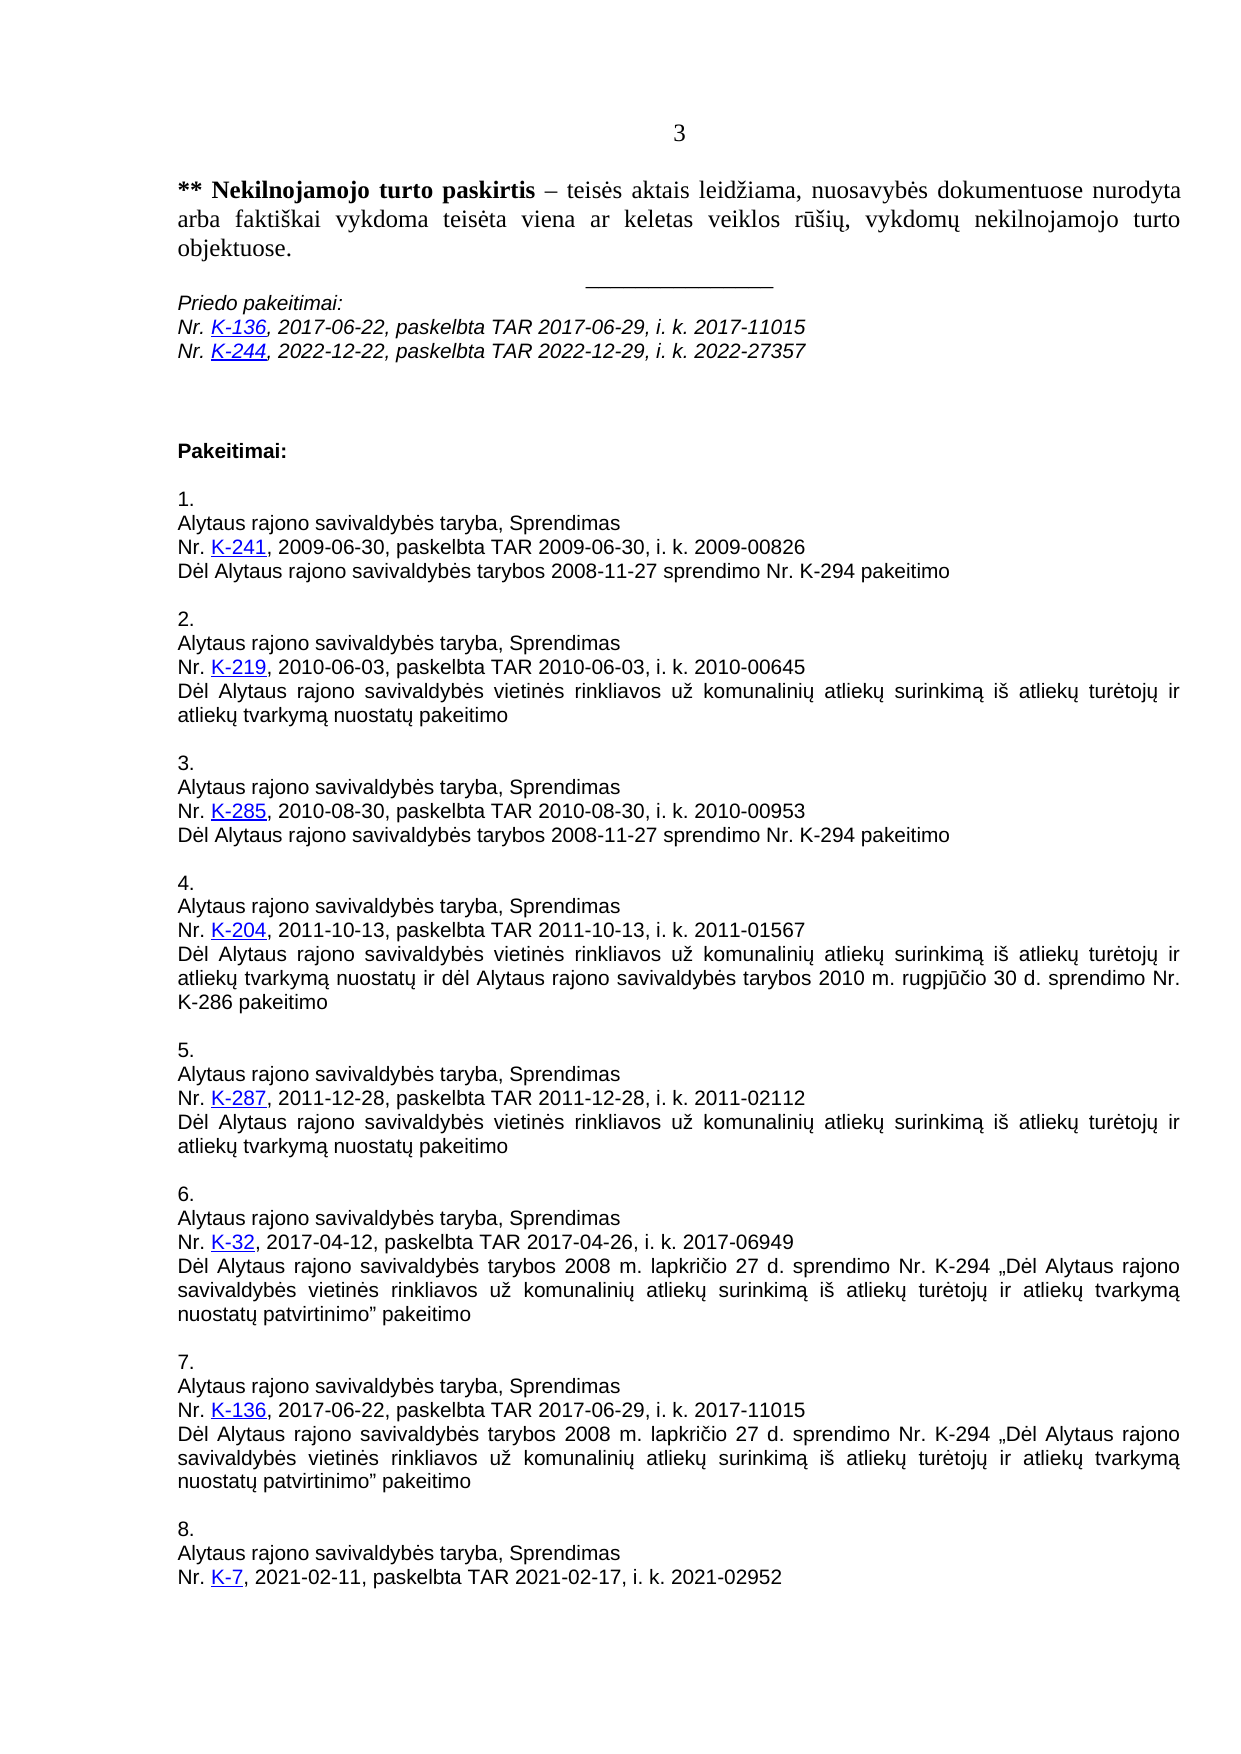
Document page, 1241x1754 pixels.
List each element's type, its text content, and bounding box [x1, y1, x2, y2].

text Dėl Alytaus rajono savivaldybės vietinės rinkliavos už komunalinių atliekų surinkimą iš atliekų turėtojų ir atliekų tvarkymą nuostatų ir dėl Alytaus rajono savivaldybės tarybos 2010 m. rugpjūčio 30 d. sprendimo Nr. K-286 pakeitimo [177, 942, 1181, 1014]
text 3. [177, 751, 1181, 774]
text Nr. K-244, 2022-12-22, paskelbta TAR 2022-12-29, i. k. 2022-27357 [177, 338, 1181, 362]
text 2. [177, 607, 1181, 631]
text 7. [177, 1349, 1181, 1373]
text Nr. K-204, 2011-10-13, paskelbta TAR 2011-10-13, i. k. 2011-01567 [177, 918, 1181, 942]
text 6. [177, 1182, 1181, 1206]
text Dėl Alytaus rajono savivaldybės tarybos 2008-11-27 sprendimo Nr. K-294 pakeitimo [177, 822, 1181, 846]
text 4. [177, 870, 1181, 894]
text _______________ [177, 262, 1181, 291]
text Nr. K-241, 2009-06-30, paskelbta TAR 2009-06-30, i. k. 2009-00826 [177, 535, 1181, 559]
text Nr. K-32, 2017-04-12, paskelbta TAR 2017-04-26, i. k. 2017-06949 [177, 1230, 1181, 1254]
text Alytaus rajono savivaldybės taryba, Sprendimas [177, 631, 1181, 655]
text Alytaus rajono savivaldybės taryba, Sprendimas [177, 1206, 1181, 1230]
text 1. [177, 487, 1181, 511]
text ** Nekilnojamojo turto paskirtis – teisės aktais leidžiama, nuosavybės dokumentuose nurodyta arba faktiškai vykdoma teisėta viena ar keletas veiklos rūšių, vykdomų nekilnojamojo turto objektuose. [177, 176, 1181, 262]
text Dėl Alytaus rajono savivaldybės vietinės rinkliavos už komunalinių atliekų surinkimą iš atliekų turėtojų ir atliekų tvarkymą nuostatų pakeitimo [177, 679, 1181, 727]
text Nr. K-136, 2017-06-22, paskelbta TAR 2017-06-29, i. k. 2017-11015 [177, 1397, 1181, 1421]
text Nr. K-7, 2021-02-11, paskelbta TAR 2021-02-17, i. k. 2021-02952 [177, 1565, 1181, 1589]
text Nr. K-136, 2017-06-22, paskelbta TAR 2017-06-29, i. k. 2017-11015 [177, 314, 1181, 338]
text Nr. K-219, 2010-06-03, paskelbta TAR 2010-06-03, i. k. 2010-00645 [177, 655, 1181, 679]
text Alytaus rajono savivaldybės taryba, Sprendimas [177, 1373, 1181, 1397]
text Nr. K-285, 2010-08-30, paskelbta TAR 2010-08-30, i. k. 2010-00953 [177, 798, 1181, 822]
text Nr. K-287, 2011-12-28, paskelbta TAR 2011-12-28, i. k. 2011-02112 [177, 1086, 1181, 1110]
text Dėl Alytaus rajono savivaldybės tarybos 2008-11-27 sprendimo Nr. K-294 pakeitimo [177, 559, 1181, 583]
text Alytaus rajono savivaldybės taryba, Sprendimas [177, 1541, 1181, 1565]
text 5. [177, 1038, 1181, 1062]
text Alytaus rajono savivaldybės taryba, Sprendimas [177, 894, 1181, 918]
text Alytaus rajono savivaldybės taryba, Sprendimas [177, 774, 1181, 798]
text Alytaus rajono savivaldybės taryba, Sprendimas [177, 511, 1181, 535]
text Pakeitimai: [177, 439, 1181, 463]
text Priedo pakeitimai: [177, 291, 1181, 314]
text 8. [177, 1517, 1181, 1541]
text Dėl Alytaus rajono savivaldybės tarybos 2008 m. lapkričio 27 d. sprendimo Nr. K-294 „Dėl Alytaus rajono savivaldybės vietinės rinkliavos už komunalinių atliekų surinkimą iš atliekų turėtojų ir atliekų tvarkymą nuostatų patvirtinimo” pakeitimo [177, 1421, 1181, 1493]
text Alytaus rajono savivaldybės taryba, Sprendimas [177, 1062, 1181, 1086]
text Dėl Alytaus rajono savivaldybės vietinės rinkliavos už komunalinių atliekų surinkimą iš atliekų turėtojų ir atliekų tvarkymą nuostatų pakeitimo [177, 1110, 1181, 1158]
text Dėl Alytaus rajono savivaldybės tarybos 2008 m. lapkričio 27 d. sprendimo Nr. K-294 „Dėl Alytaus rajono savivaldybės vietinės rinkliavos už komunalinių atliekų surinkimą iš atliekų turėtojų ir atliekų tvarkymą nuostatų patvirtinimo” pakeitimo [177, 1254, 1181, 1326]
